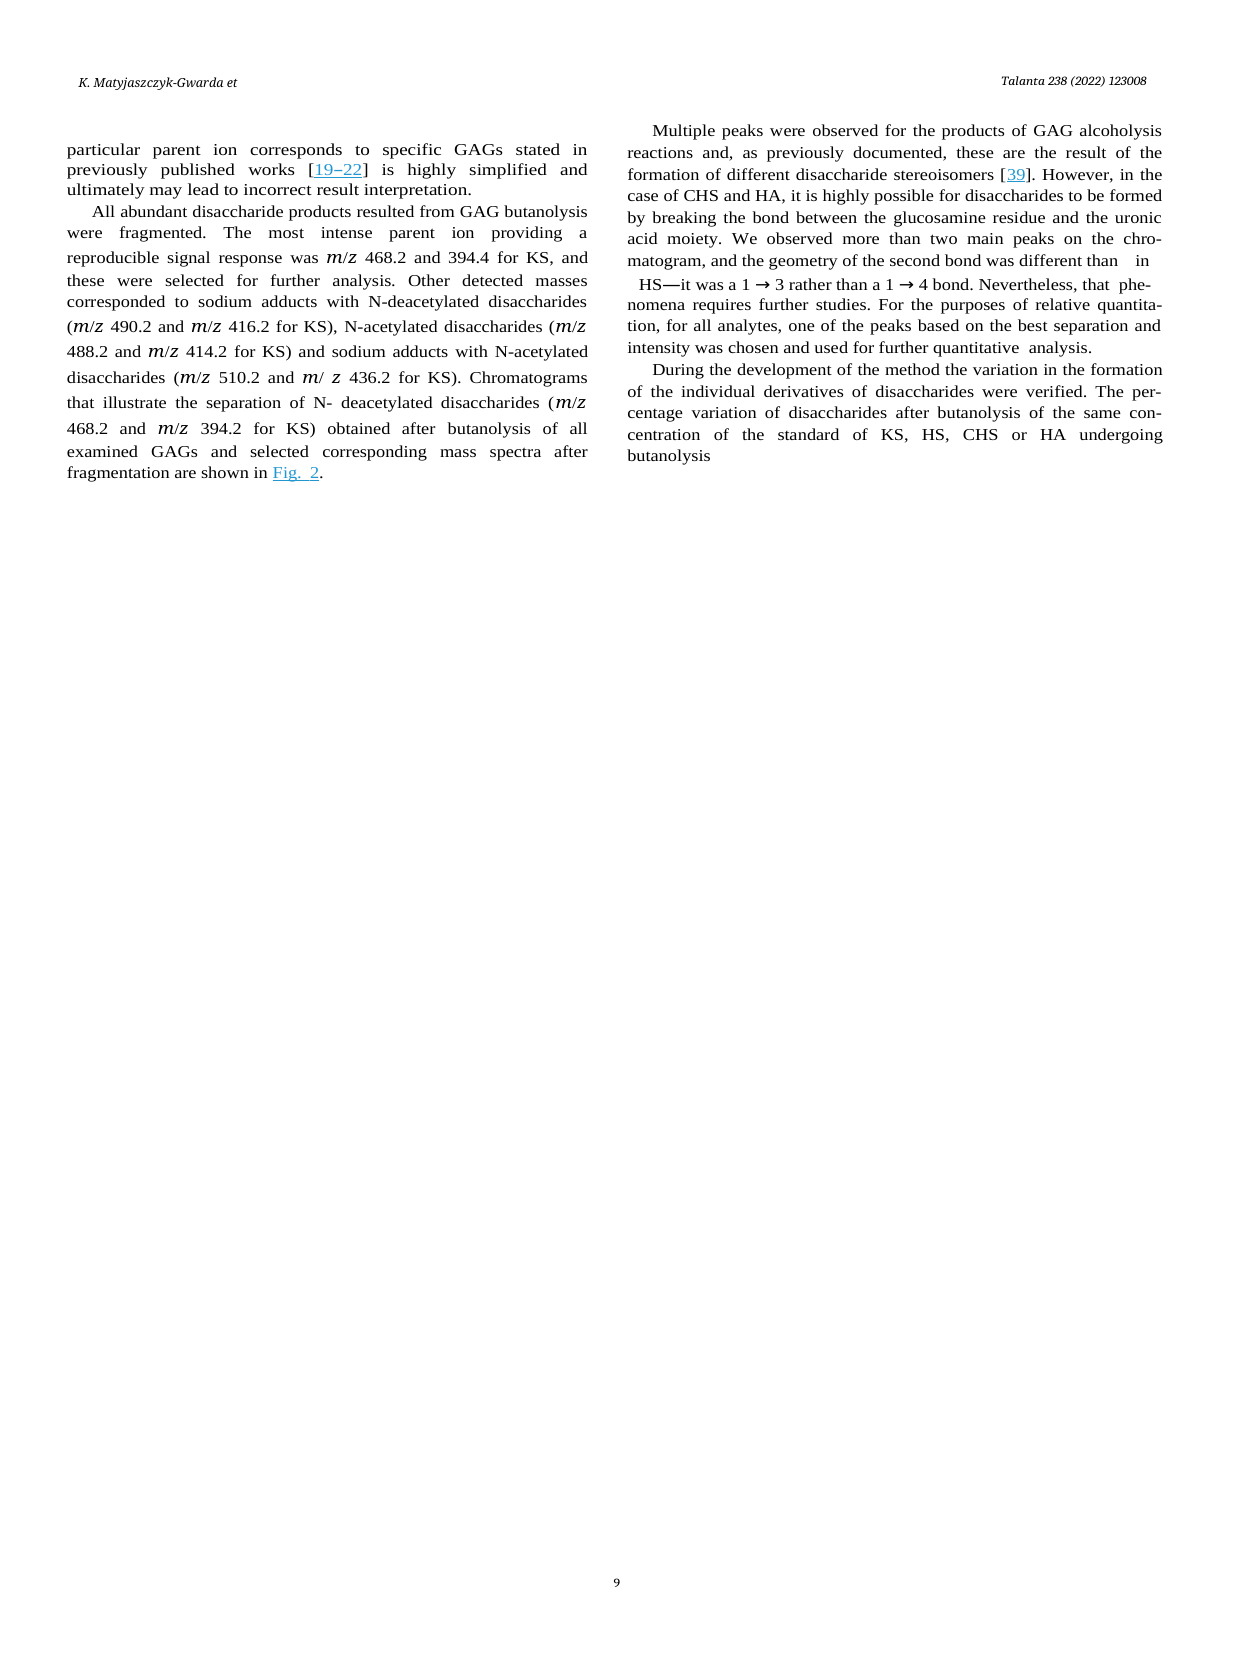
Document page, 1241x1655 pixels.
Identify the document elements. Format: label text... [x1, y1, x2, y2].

text Multiple peaks were observed for the products of GAG alcoholysis reactions and, as previously documented, these are the result of the formation of different disaccharide stereoisomers [39]. However, in the case of CHS and HA, it is highly possible for disaccharides to be formed by breaking the bond between the glucosamine residue and the uronic acid moiety. We observed more than two main peaks on the chro- matogram, and the geometry of the second bond was different than in [627, 121, 1163, 270]
text HS—it was a 1 → 3 rather than a 1 → 4 bond. Nevertheless, that phe- [639, 272, 1176, 294]
text During the development of the method the variation in the formation of the individual derivatives of disaccharides were verified. The per- centage variation of disaccharides after butanolysis of the same con- centration of the standard of KS, HS, CHS or HA undergoing butanolysis [627, 360, 1163, 465]
text All abundant disaccharide products resulted from GAG butanolysis were fragmented. The most intense parent ion providing a reproducible signal response was m/z 468.2 and 394.4 for KS, and these were selected for further analysis. Other detected masses corresponded to sodium adducts with N-deacetylated disaccharides (m/z 490.2 and m/z 416.2 for KS), N-acetylated disaccharides (m/z 488.2 and m/z 414.2 for KS) and sodium adducts with N-acetylated disaccharides (m/z 510.2 and m/ z 436.2 for KS). Chromatograms that illustrate the separation of N- deacetylated disaccharides (m/z 468.2 and m/z 394.2 for KS) obtained after butanolysis of all examined GAGs and selected corresponding mass spectra after fragmentation are shown in Fig. 2. [67, 202, 588, 482]
text nomena requires further studies. For the purposes of relative quantita- tion, for all analytes, one of the peaks based on the best separation and intensity was chosen and used for further quantitative analysis. [627, 294, 1163, 357]
text particular parent ion corresponds to specific GAGs stated in previously published works [19–22] is highly simplified and ultimately may lead to incorrect result interpretation. [67, 140, 588, 199]
